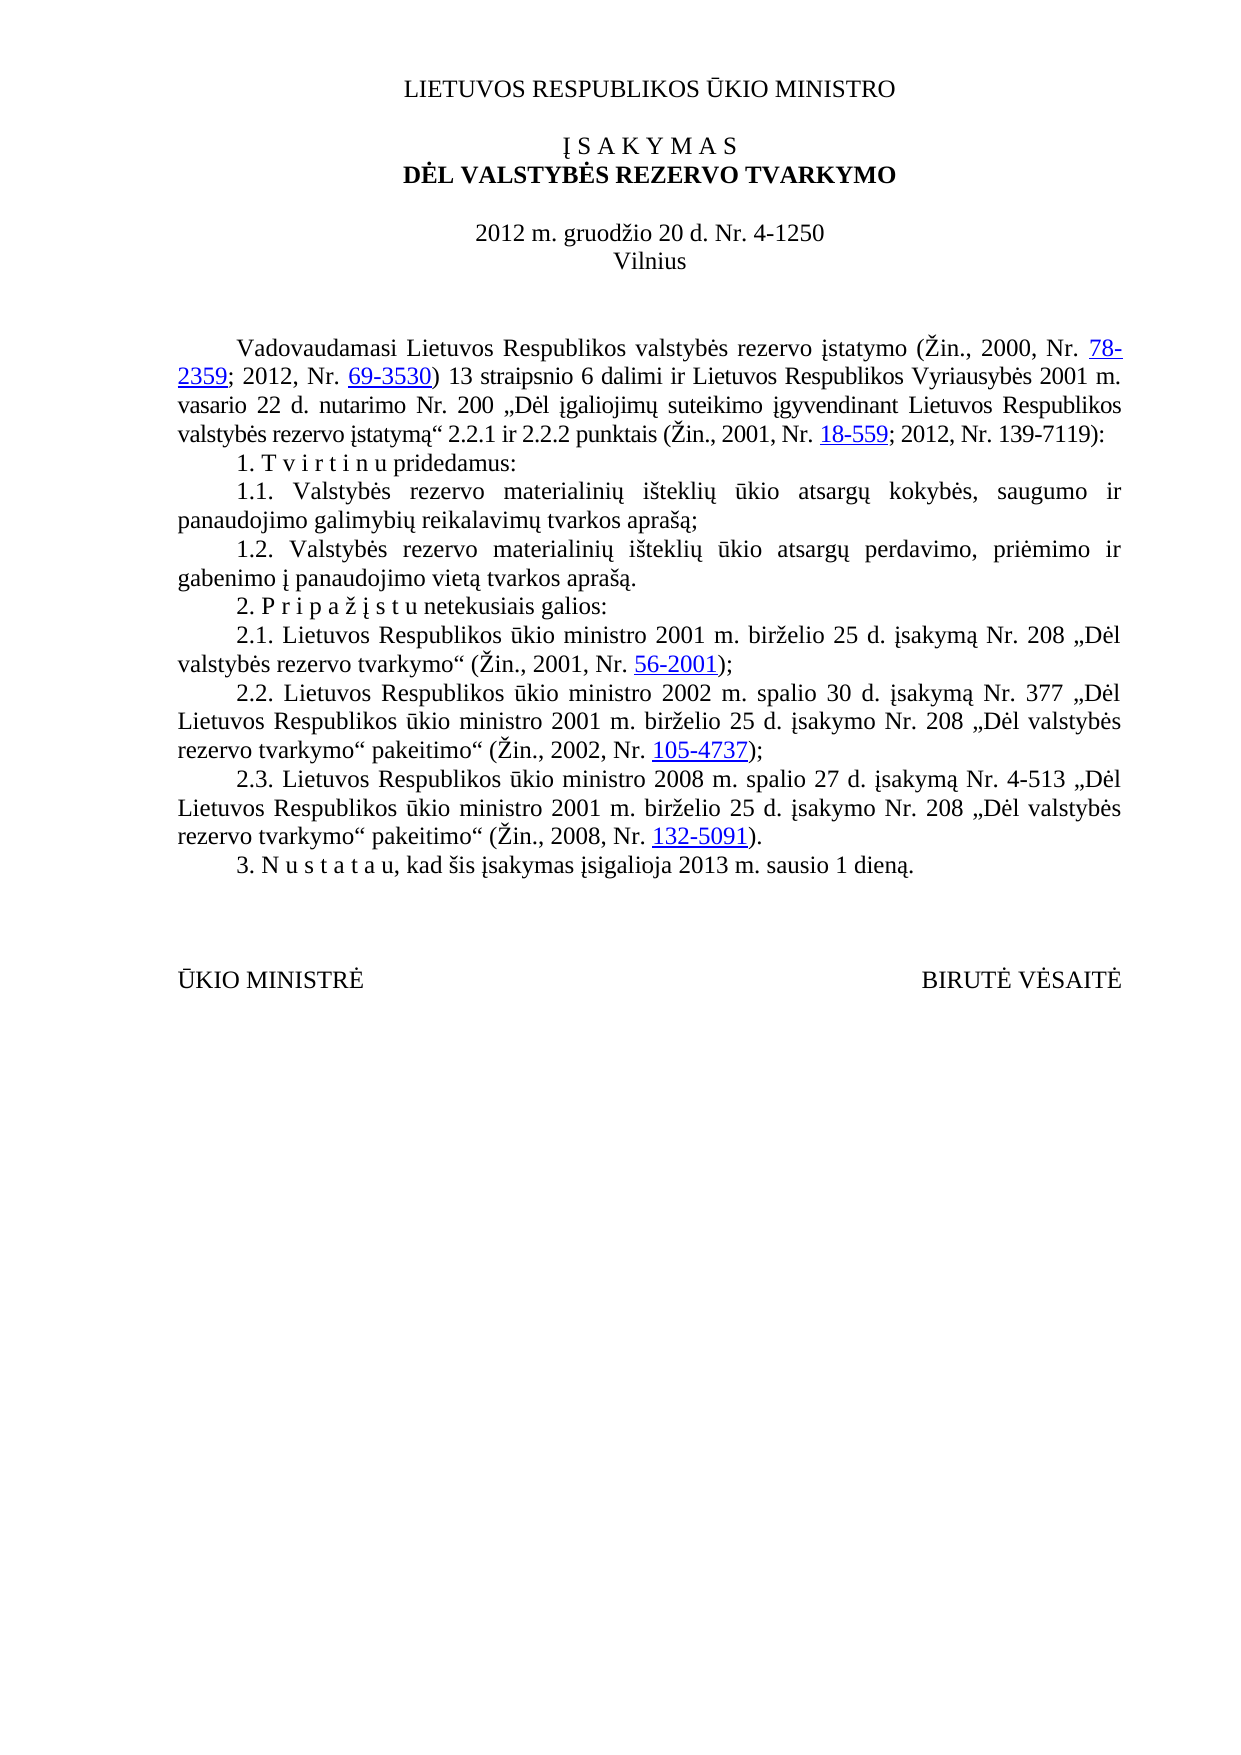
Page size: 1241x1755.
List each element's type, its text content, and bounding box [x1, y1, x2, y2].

text 2.1. Lietuvos Respublikos ūkio ministro 2001 m. birželio 25 d. įsakymą Nr. 208 „Dėl valstybės rezervo tvarkymo“ (Žin., 2001, Nr. 56-2001); [177, 620, 1122, 678]
text Vilnius [177, 246, 1122, 275]
text 1. T v i r t i n u pridedamus: [177, 448, 1122, 476]
text Vadovaudamasi Lietuvos Respublikos valstybės rezervo įstatymo (Žin., 2000, Nr. 78-2359; 2012, Nr. 69-3530) 13 straipsnio 6 dalimi ir Lietuvos Respublikos Vyriausybės 2001 m. vasario 22 d. nutarimo Nr. 200 „Dėl įgaliojimų suteikimo įgyvendinant Lietuvos Respublikos valstybės rezervo įstatymą“ 2.2.1 ir 2.2.2 punktais (Žin., 2001, Nr. 18-559; 2012, Nr. 139-7119): [177, 333, 1122, 448]
text 1.2. Valstybės rezervo materialinių išteklių ūkio atsargų perdavimo, priėmimo ir gabenimo į panaudojimo vietą tvarkos aprašą. [177, 534, 1122, 591]
text 1.1. Valstybės rezervo materialinių išteklių ūkio atsargų kokybės, saugumo ir panaudojimo galimybių reikalavimų tvarkos aprašą; [177, 476, 1122, 534]
text 2.2. Lietuvos Respublikos ūkio ministro 2002 m. spalio 30 d. įsakymą Nr. 377 „Dėl Lietuvos Respublikos ūkio ministro 2001 m. birželio 25 d. įsakymo Nr. 208 „Dėl valstybės rezervo tvarkymo“ pakeitimo“ (Žin., 2002, Nr. 105-4737); [177, 678, 1122, 764]
text Ūkio ministrė Birutė Vėsaitė [177, 965, 1122, 994]
text LIETUVOS RESPUBLIKOS ŪKIO MINISTRO [177, 74, 1122, 103]
text 2012 m. gruodžio 20 d. Nr. 4-1250 [177, 218, 1122, 246]
text 2.3. Lietuvos Respublikos ūkio ministro 2008 m. spalio 27 d. įsakymą Nr. 4-513 „Dėl Lietuvos Respublikos ūkio ministro 2001 m. birželio 25 d. įsakymo Nr. 208 „Dėl valstybės rezervo tvarkymo“ pakeitimo“ (Žin., 2008, Nr. 132-5091). [177, 764, 1122, 850]
text 3. N u s t a t a u, kad šis įsakymas įsigalioja 2013 m. sausio 1 dieną. [177, 850, 1122, 879]
text 2. P r i p a ž į s t u netekusiais galios: [177, 591, 1122, 620]
text DĖL valstybės rezervo tvarkymo [177, 160, 1122, 189]
text į s a k y m a s [177, 131, 1122, 160]
